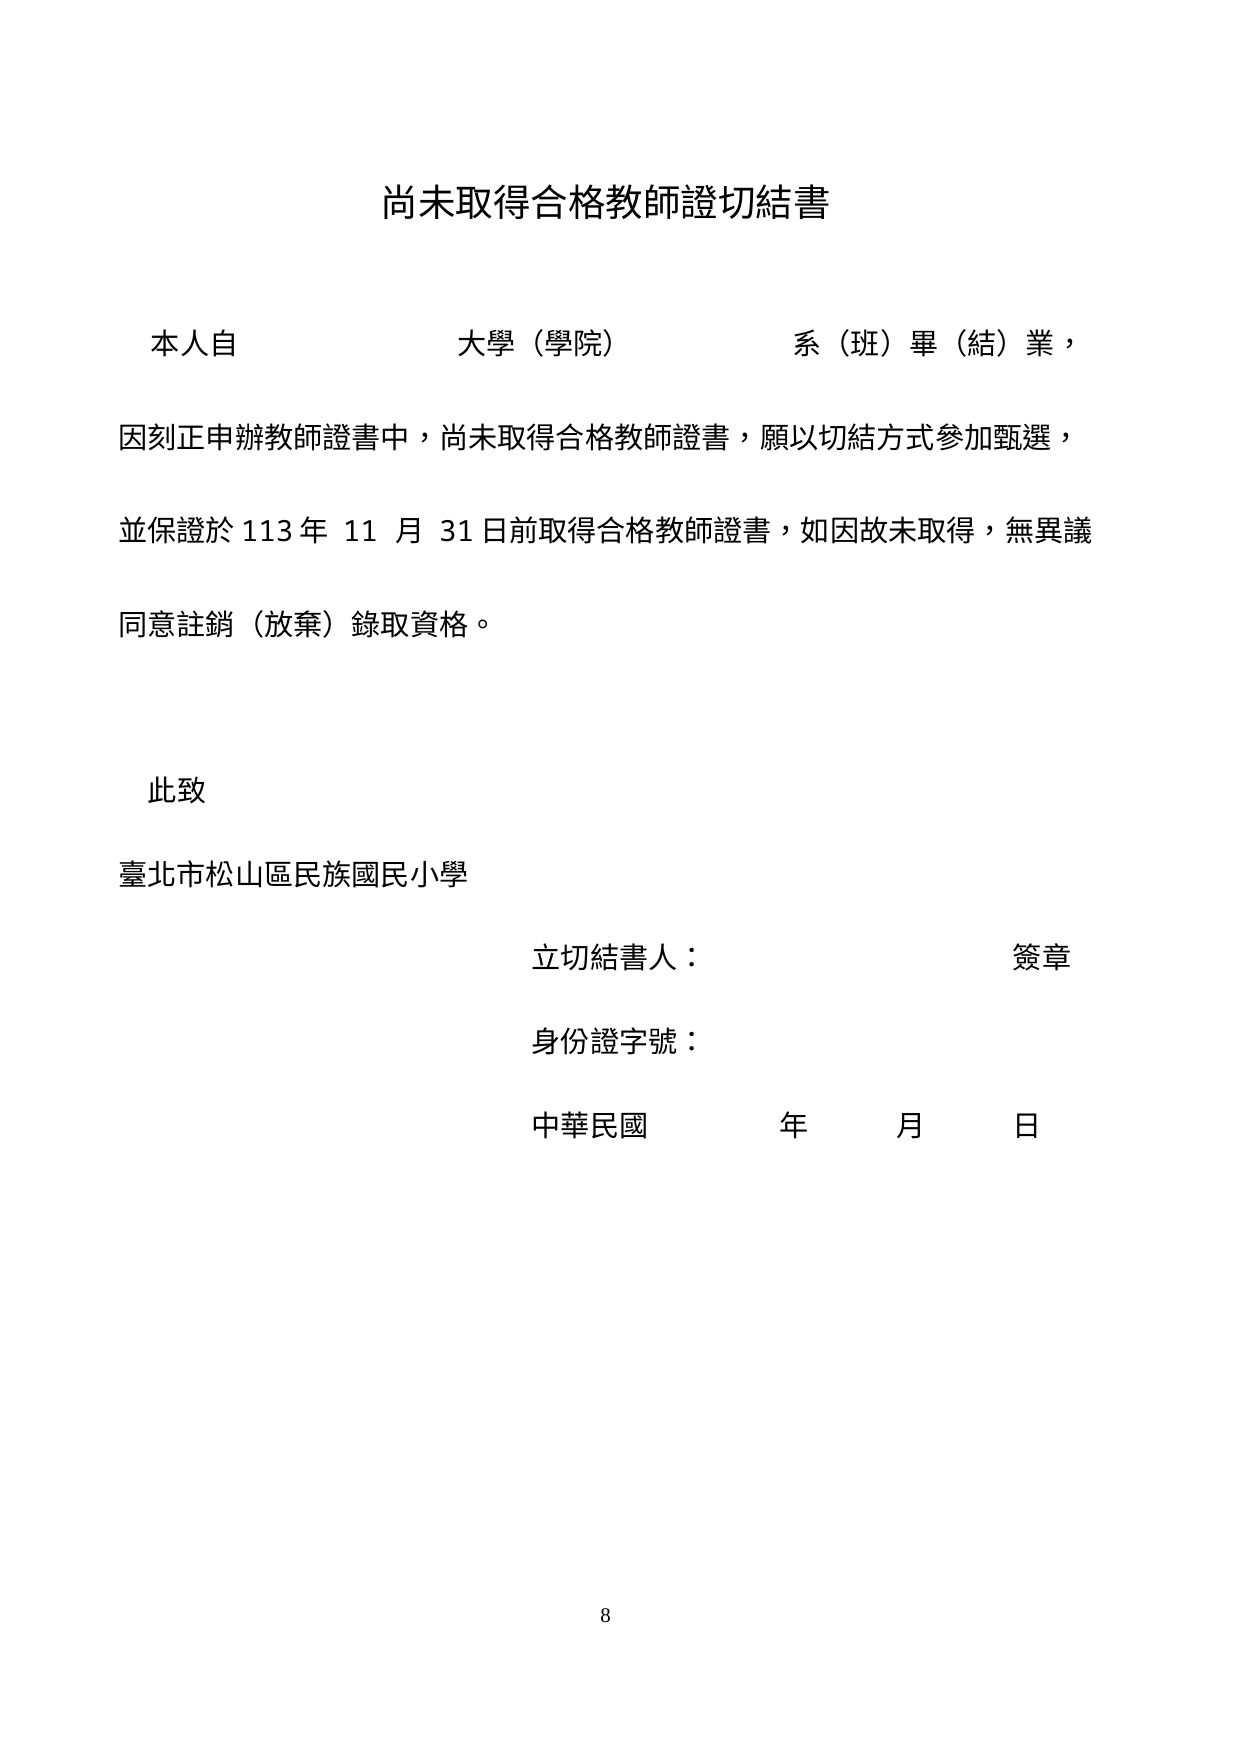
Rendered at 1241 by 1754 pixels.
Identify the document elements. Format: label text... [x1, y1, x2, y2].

text 臺北市松山區民族國民小學 [118, 831, 1092, 893]
text 中華民國 年 月 日 [118, 1082, 1092, 1144]
text 身份證字號： [118, 998, 1092, 1061]
text 立切結書人： 簽章 [118, 914, 1092, 977]
text 本人自 大學（學院） 系（班）畢（結）業，因刻正申辦教師證書中，尚未取得合格教師證書，願以切結方式參加甄選，並保證於113年 11 月 31日前取得合格教師證書，如因故未取得，無異議同意註銷（放棄）錄取資格。 [118, 300, 1092, 644]
text 此致 [118, 747, 1092, 810]
text 尚未取得合格教師證切結書 [118, 158, 1092, 221]
